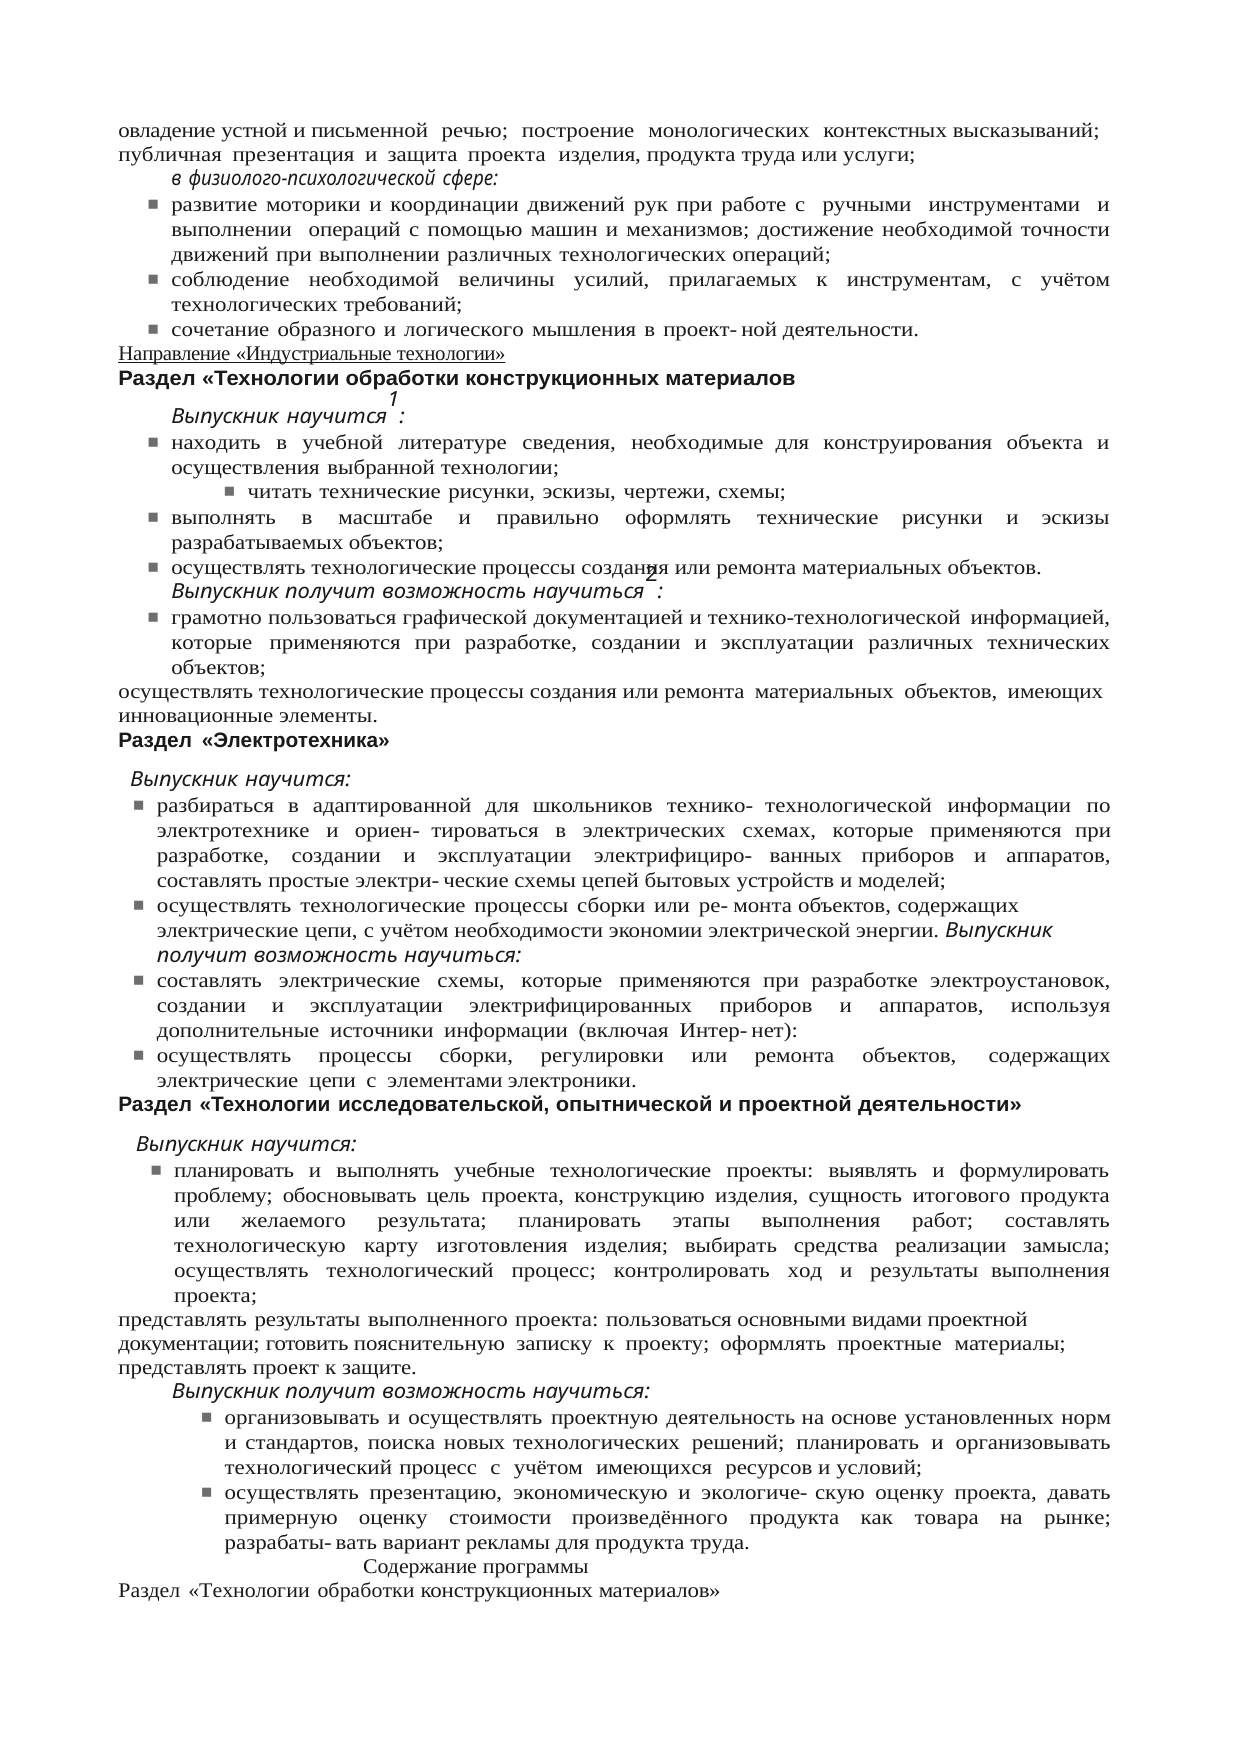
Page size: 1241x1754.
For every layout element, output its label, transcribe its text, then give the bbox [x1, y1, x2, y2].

list осуществлять процессы сборки, регулировки или ремонта объектов, содержащих электрические цепи с элементами электроники. [133, 1042, 1111, 1092]
list планировать и выполнять учебные технологические проекты: выявлять и формулировать проблему; обосновывать цель проекта, конструкцию изделия, сущность итогового продукта или желаемого результата; планировать этапы выполнения работ; составлять технологическую карту изготовления изделия; выбирать средства реализации замысла; осуществлять технологический процесс; контролировать ход и результаты выполнения проекта; [150, 1157, 1110, 1307]
text Выпускник научится: [136, 1130, 1122, 1156]
text Выпускник научится1: [171, 402, 1122, 428]
text овладение устной и письменной речью; построение монологических контекстных высказываний; публичная презентация и защита проекта изделия, продукта труда или услуги; [118, 118, 1122, 166]
list сочетание образного и логического мышления в проект- ной деятельности. [147, 316, 1110, 341]
list развитие моторики и координации движений рук при работе с ручными инструментами и выполнении операций с помощью машин и механизмов; достижение необходимой точности движений при выполнении различных технологических операций; [147, 191, 1110, 266]
text Выпускник научится: [130, 765, 1122, 791]
list находить в учебной литературе сведения, необходимые для конструирования объекта и осуществления выбранной технологии; [147, 429, 1110, 479]
text Раздел «Технологии обработки конструкционных материалов [118, 365, 1122, 389]
list разбираться в адаптированной для школьников технико- технологической информации по электротехнике и ориен- тироваться в электрических схемах, которые применяются при разработке, создании и эксплуатации электрифициро- ванных приборов и аппаратов, составлять простые электри- ческие схемы цепей бытовых устройств и моделей; [133, 792, 1111, 892]
text Выпускник получит возможность научиться2: [171, 579, 1122, 603]
list составлять электрические схемы, которые применяются при разработке электроустановок, создании и эксплуатации электрифицированных приборов и аппаратов, используя дополнительные источники информации (включая Интер- нет): [133, 967, 1111, 1042]
list соблюдение необходимой величины усилий, прилагаемых к инструментам, с учётом технологических требований; [147, 266, 1110, 316]
text Раздел «Технологии обработки конструкционных материалов» [118, 1578, 1122, 1602]
list организовывать и осуществлять проектную деятельность на основе установленных норм и стандартов, поиска новых технологических решений; планировать и организовывать технологический процесс с учётом имеющихся ресурсов и условий; [201, 1404, 1111, 1479]
text Направление «Индустриальные технологии» [118, 341, 1122, 365]
list читать технические рисунки, эскизы, чертежи, схемы; [224, 479, 1122, 504]
list выполнять в масштабе и правильно оформлять технические рисунки и эскизы разрабатываемых объектов; [147, 504, 1110, 554]
text представлять результаты выполненного проекта: пользоваться основными видами проектной документации; готовить пояснительную записку к проекту; оформлять проектные материалы; представлять проект к защите. [118, 1307, 1122, 1379]
text Раздел «Электротехника» [118, 727, 1122, 751]
list грамотно пользоваться графической документацией и технико-технологической информацией, которые применяются при разработке, создании и эксплуатации различных технических объектов; [147, 604, 1110, 679]
text Раздел «Технологии исследовательской, опытнической и проектной деятельности» [118, 1092, 1122, 1116]
text осуществлять технологические процессы создания или ремонта материальных объектов, имеющих инновационные элементы. [118, 679, 1122, 727]
list осуществлять технологические процессы сборки или ре- монта объектов, содержащих электрические цепи, с учётом необходимости экономии электрической энергии. Выпускник получит возможность научиться: [133, 892, 1111, 967]
text Содержание программы [118, 1554, 1122, 1578]
list осуществлять презентацию, экономическую и экологиче- скую оценку проекта, давать примерную оценку стоимости произведённого продукта как товара на рынке; разрабаты- вать вариант рекламы для продукта труда. [201, 1479, 1111, 1554]
text Выпускник получит возможность научиться: [172, 1379, 1122, 1403]
list осуществлять технологические процессы создания или ремонта материальных объектов. [147, 554, 1110, 579]
text в физиолого-психологической сфере: [171, 166, 1122, 190]
